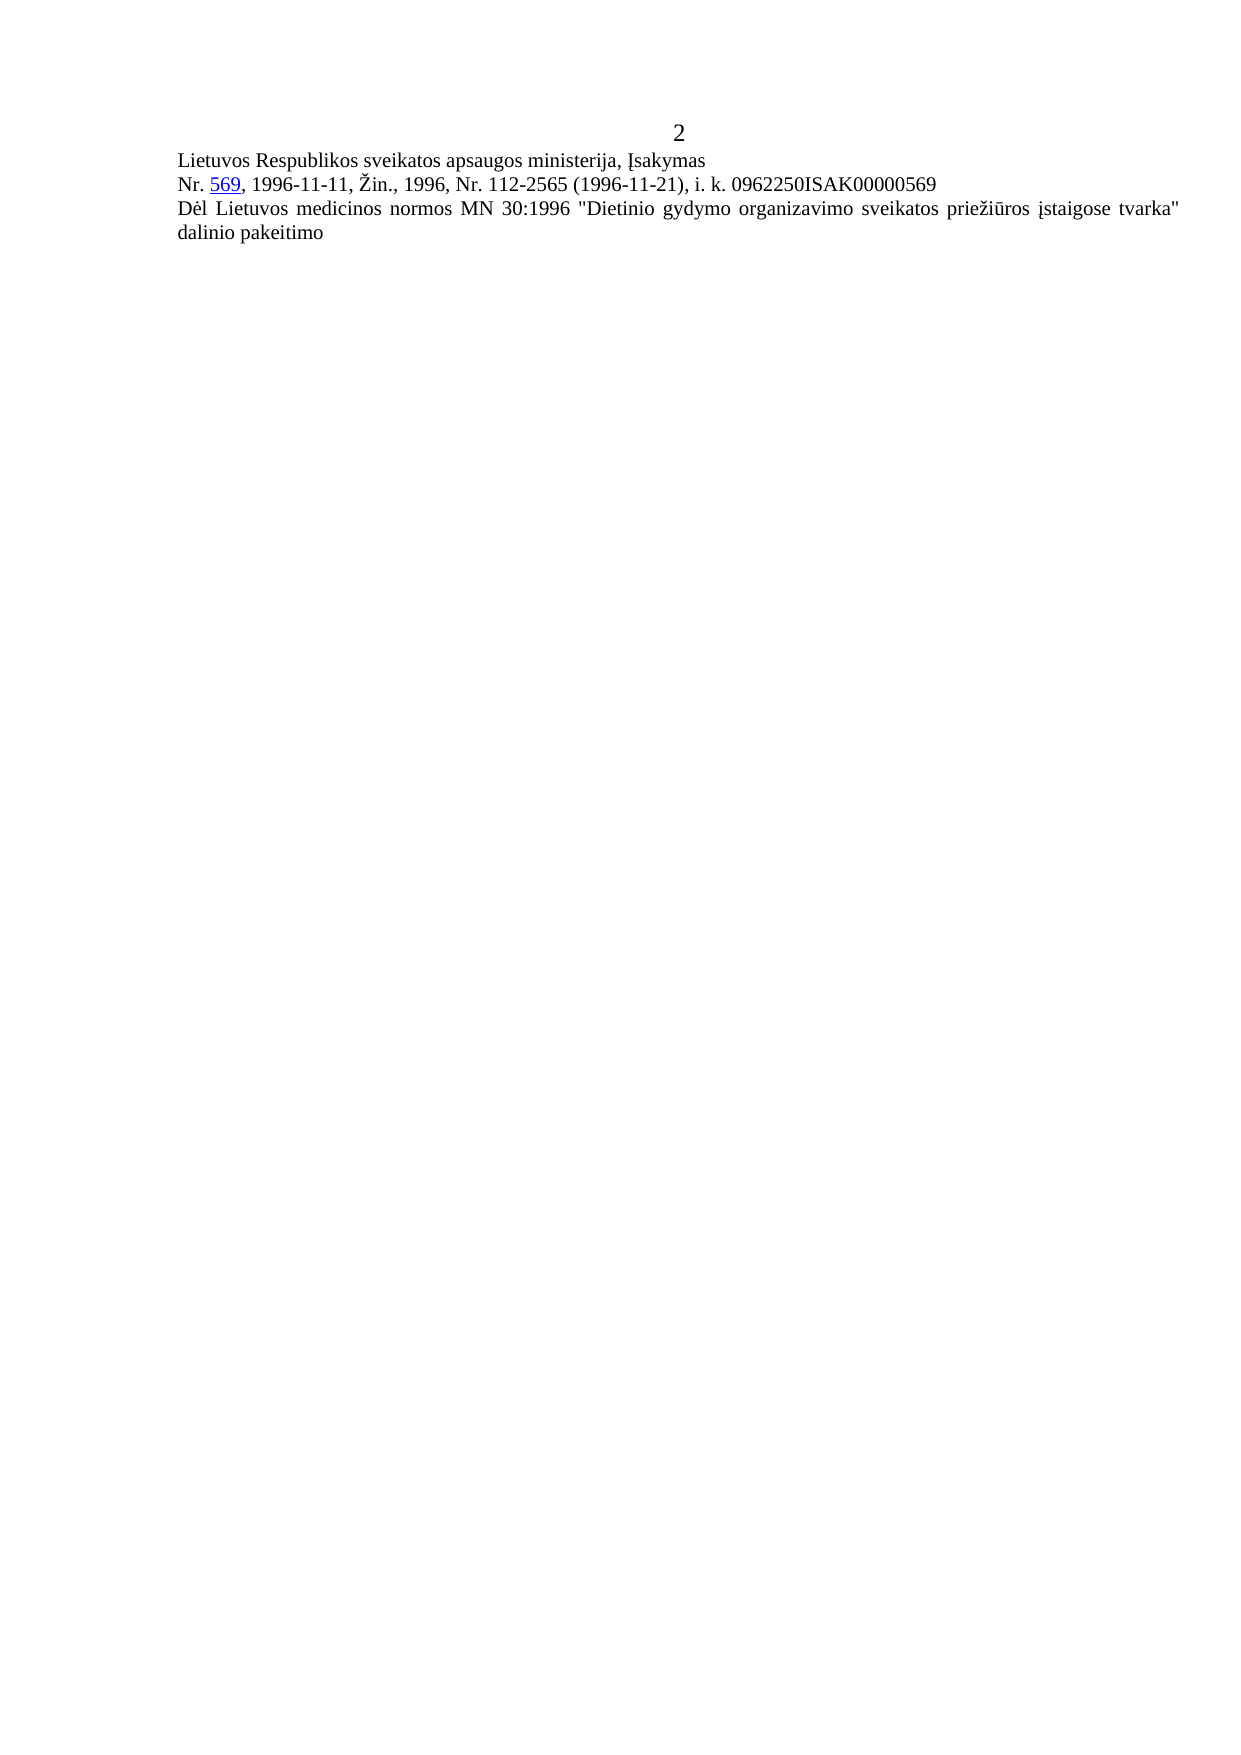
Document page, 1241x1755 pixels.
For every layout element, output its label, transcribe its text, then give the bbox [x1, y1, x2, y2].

text Nr. 569, 1996-11-11, Žin., 1996, Nr. 112-2565 (1996-11-21), i. k. 0962250ISAK00000569 [177, 172, 1181, 196]
text Dėl Lietuvos medicinos normos MN 30:1996 "Dietinio gydymo organizavimo sveikatos priežiūros įstaigose tvarka" dalinio pakeitimo [177, 196, 1181, 244]
text Lietuvos Respublikos sveikatos apsaugos ministerija, Įsakymas [177, 148, 1181, 172]
